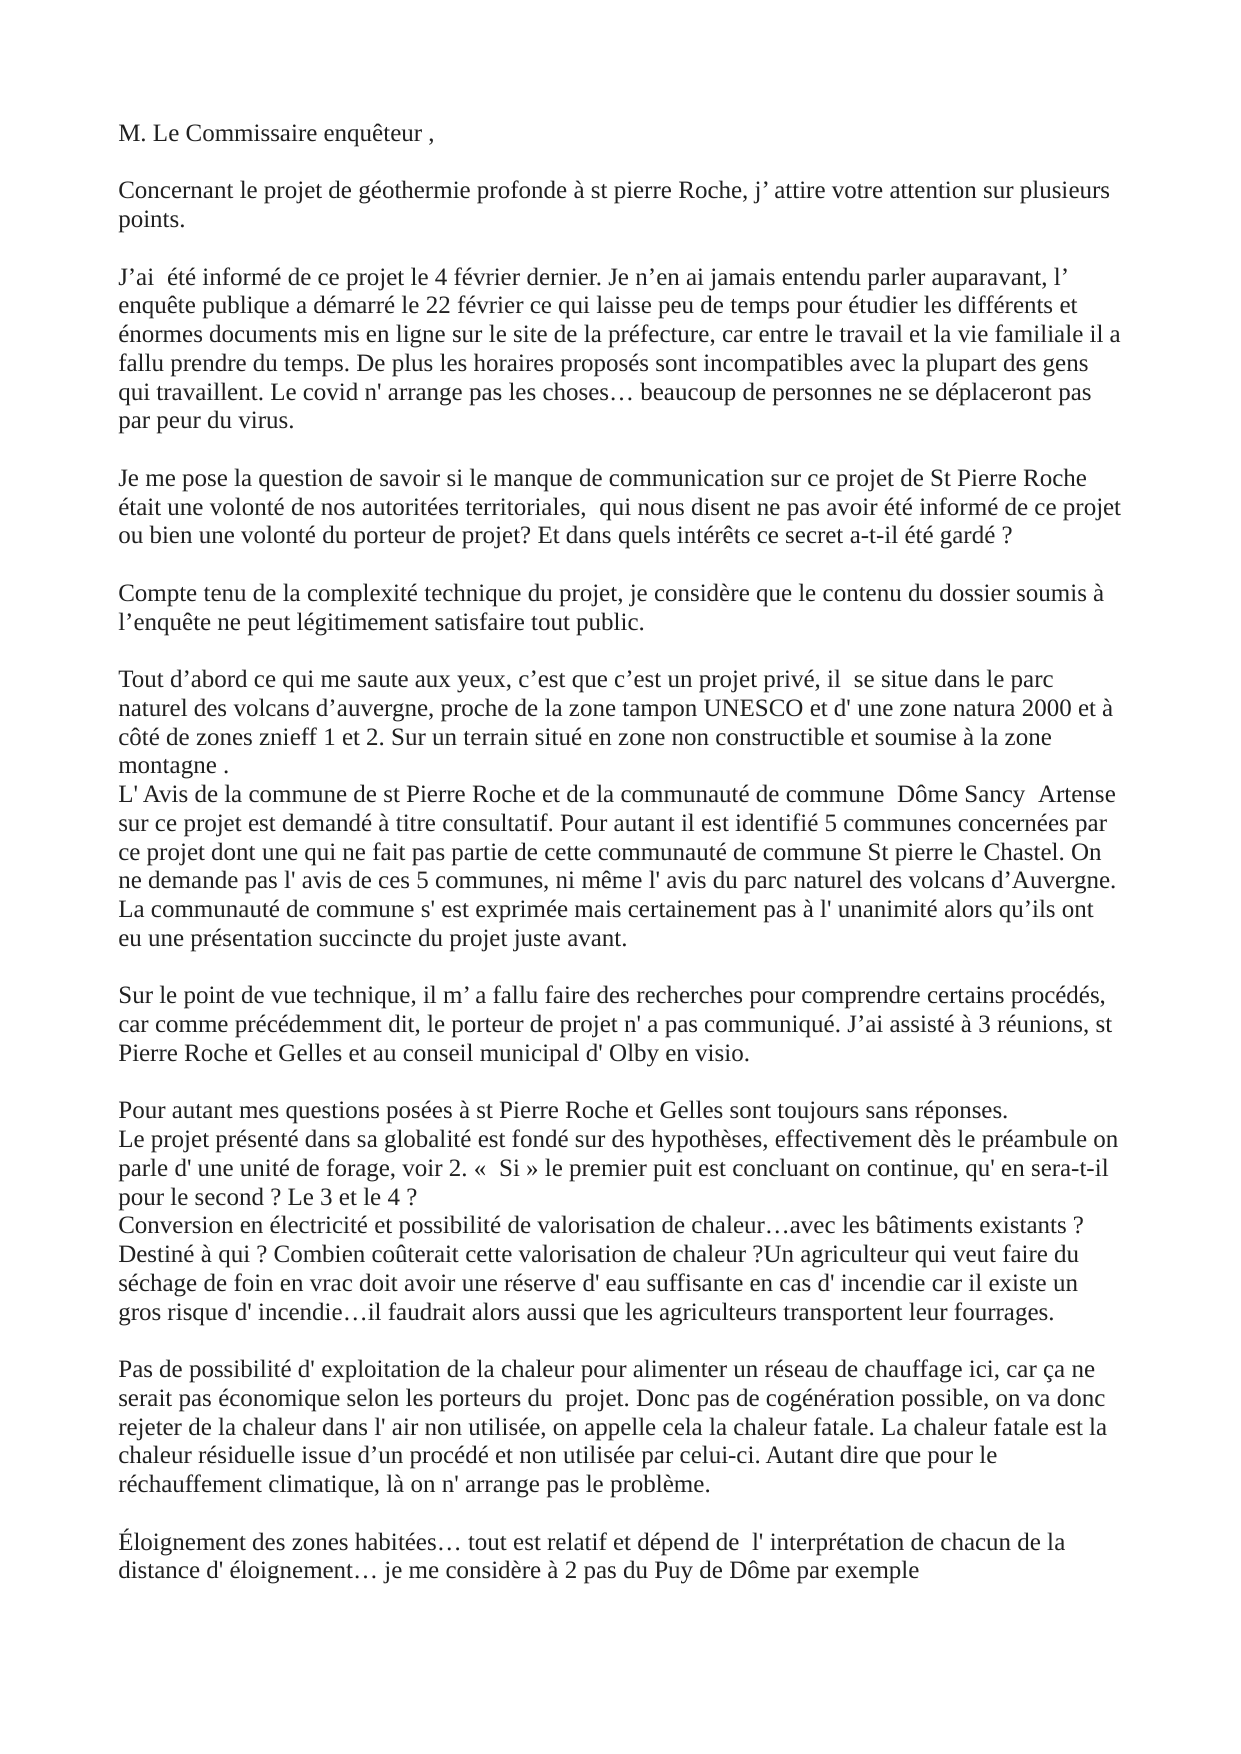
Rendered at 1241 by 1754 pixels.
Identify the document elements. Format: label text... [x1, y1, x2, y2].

text Pas de possibilité d' exploitation de la chaleur pour alimenter un réseau de chauffage ici, car ça ne serait pas économique selon les porteurs du projet. Donc pas de cogénération possible, on va donc rejeter de la chaleur dans l' air non utilisée, on appelle cela la chaleur fatale. La chaleur fatale est la chaleur résiduelle issue d’un procédé et non utilisée par celui-ci. Autant dire que pour le réchauffement climatique, là on n' arrange pas le problème. [118, 1354, 1122, 1498]
text Éloignement des zones habitées… tout est relatif et dépend de l' interprétation de chacun de la distance d' éloignement… je me considère à 2 pas du Puy de Dôme par exemple [118, 1527, 1122, 1584]
text Concernant le projet de géothermie profonde à st pierre Roche, j’ attire votre attention sur plusieurs points. [118, 176, 1122, 233]
text Pour autant mes questions posées à st Pierre Roche et Gelles sont toujours sans réponses. [118, 1096, 1122, 1124]
text Le projet présenté dans sa globalité est fondé sur des hypothèses, effectivement dès le préambule on parle d' une unité de forage, voir 2. « Si » le premier puit est concluant on continue, qu' en sera-t-il pour le second ? Le 3 et le 4 ? [118, 1124, 1122, 1211]
text Conversion en électricité et possibilité de valorisation de chaleur…avec les bâtiments existants ? Destiné à qui ? Combien coûterait cette valorisation de chaleur ?Un agriculteur qui veut faire du séchage de foin en vrac doit avoir une réserve d' eau suffisante en cas d' incendie car il existe un gros risque d' incendie…il faudrait alors aussi que les agriculteurs transportent leur fourrages. [118, 1211, 1122, 1326]
text Je me pose la question de savoir si le manque de communication sur ce projet de St Pierre Roche était une volonté de nos autoritées territoriales, qui nous disent ne pas avoir été informé de ce projet ou bien une volonté du porteur de projet? Et dans quels intérêts ce secret a-t-il été gardé ? [118, 463, 1122, 549]
text Tout d’abord ce qui me saute aux yeux, c’est que c’est un projet privé, il se situe dans le parc naturel des volcans d’auvergne, proche de la zone tampon UNESCO et d' une zone natura 2000 et à côté de zones znieff 1 et 2. Sur un terrain situé en zone non constructible et soumise à la zone montagne . [118, 664, 1122, 779]
text Compte tenu de la complexité technique du projet, je considère que le contenu du dossier soumis à l’enquête ne peut légitimement satisfaire tout public. [118, 578, 1122, 636]
text J’ai été informé de ce projet le 4 février dernier. Je n’en ai jamais entendu parler auparavant, l’ enquête publique a démarré le 22 février ce qui laisse peu de temps pour étudier les différents et énormes documents mis en ligne sur le site de la préfecture, car entre le travail et la vie familiale il a fallu prendre du temps. De plus les horaires proposés sont incompatibles avec la plupart des gens qui travaillent. Le covid n' arrange pas les choses… beaucoup de personnes ne se déplaceront pas par peur du virus. [118, 262, 1122, 434]
text Sur le point de vue technique, il m’ a fallu faire des recherches pour comprendre certains procédés, car comme précédemment dit, le porteur de projet n' a pas communiqué. J’ai assisté à 3 réunions, st Pierre Roche et Gelles et au conseil municipal d' Olby en visio. [118, 981, 1122, 1067]
text L' Avis de la commune de st Pierre Roche et de la communauté de commune Dôme Sancy Artense sur ce projet est demandé à titre consultatif. Pour autant il est identifié 5 communes concernées par ce projet dont une qui ne fait pas partie de cette communauté de commune St pierre le Chastel. On ne demande pas l' avis de ces 5 communes, ni même l' avis du parc naturel des volcans d’Auvergne. La communauté de commune s' est exprimée mais certainement pas à l' unanimité alors qu’ils ont eu une présentation succincte du projet juste avant. [118, 779, 1122, 952]
text M. Le Commissaire enquêteur , [118, 118, 1122, 147]
